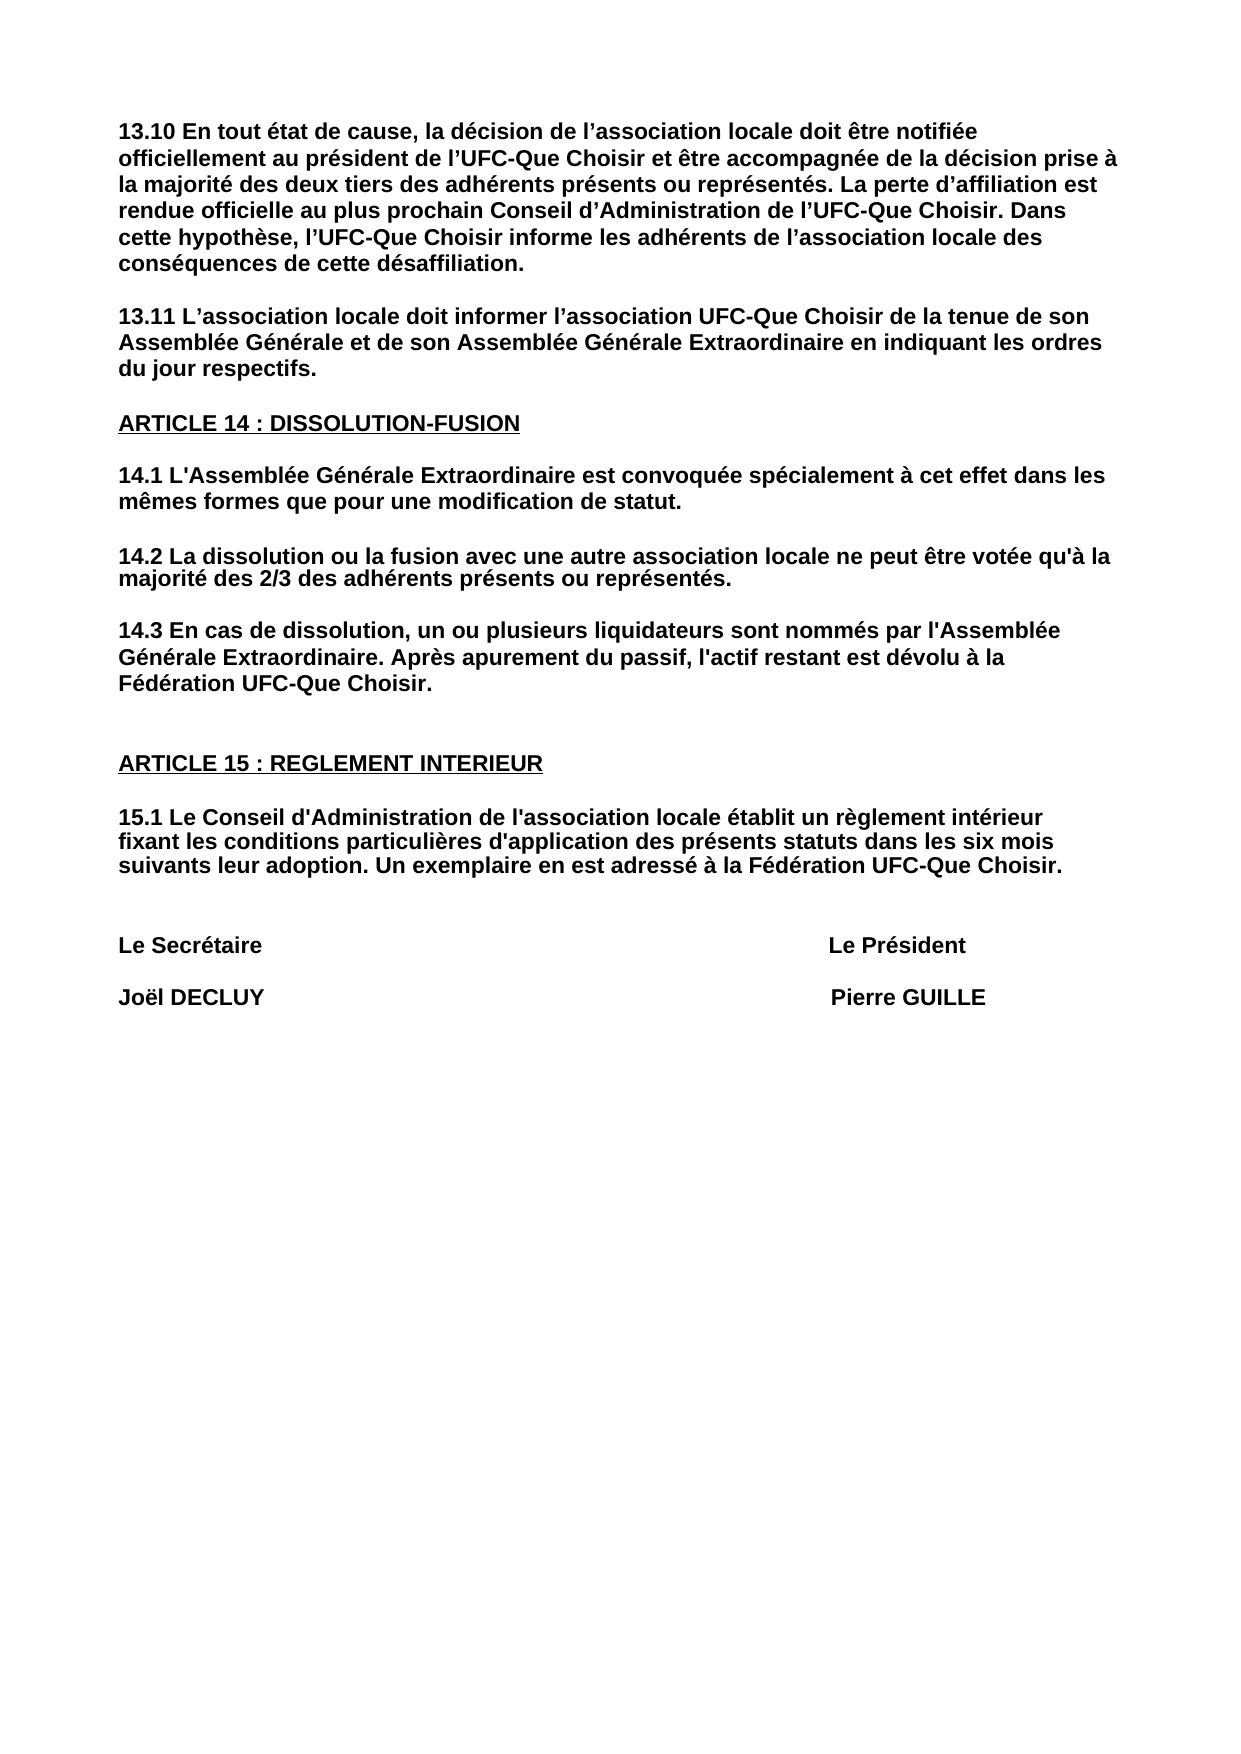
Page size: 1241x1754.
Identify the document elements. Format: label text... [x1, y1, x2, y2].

text Joël DECLUY Pierre GUILLE [118, 984, 1122, 1010]
text 14.3 En cas de dissolution, un ou plusieurs liquidateurs sont nommés par l'Assemblée Générale Extraordinaire. Après apurement du passif, l'actif restant est dévolu à la Fédération UFC-Que Choisir. [118, 617, 1122, 696]
text 15.1 Le Conseil d'Administration de l'association locale établit un règlement intérieur fixant les conditions particulières d'application des présents statuts dans les six mois suivants leur adoption. Un exemplaire en est adressé à la Fédération UFC-Que Choisir. [118, 804, 1093, 878]
text 13.10 En tout état de cause, la décision de l’association locale doit être notifiée officiellement au président de l’UFC-Que Choisir et être accompagnée de la décision prise à la majorité des deux tiers des adhérents présents ou représentés. La perte d’affiliation est rendue officielle au plus prochain Conseil d’Administration de l’UFC-Que Choisir. Dans cette hypothèse, l’UFC-Que Choisir informe les adhérents de l’association locale des conséquences de cette désaffiliation. [118, 118, 1122, 303]
text 14.1 L'Assemblée Générale Extraordinaire est convoquée spécialement à cet effet dans les mêmes formes que pour une modification de statut. [118, 462, 1122, 514]
text Le Secrétaire Le Président [118, 932, 1122, 958]
text ARTICLE 15 : REGLEMENT INTERIEUR [118, 750, 1122, 776]
text ARTICLE 14 : DISSOLUTION-FUSION [118, 410, 1122, 436]
text 13.11 L’association locale doit informer l’association UFC-Que Choisir de la tenue de son Assemblée Générale et de son Assemblée Générale Extraordinaire en indiquant les ordres du jour respectifs. [118, 303, 1122, 382]
text 14.2 La dissolution ou la fusion avec une autre association locale ne peut être votée qu'à la majorité des 2/3 des adhérents présents ou représentés. [118, 543, 1122, 592]
